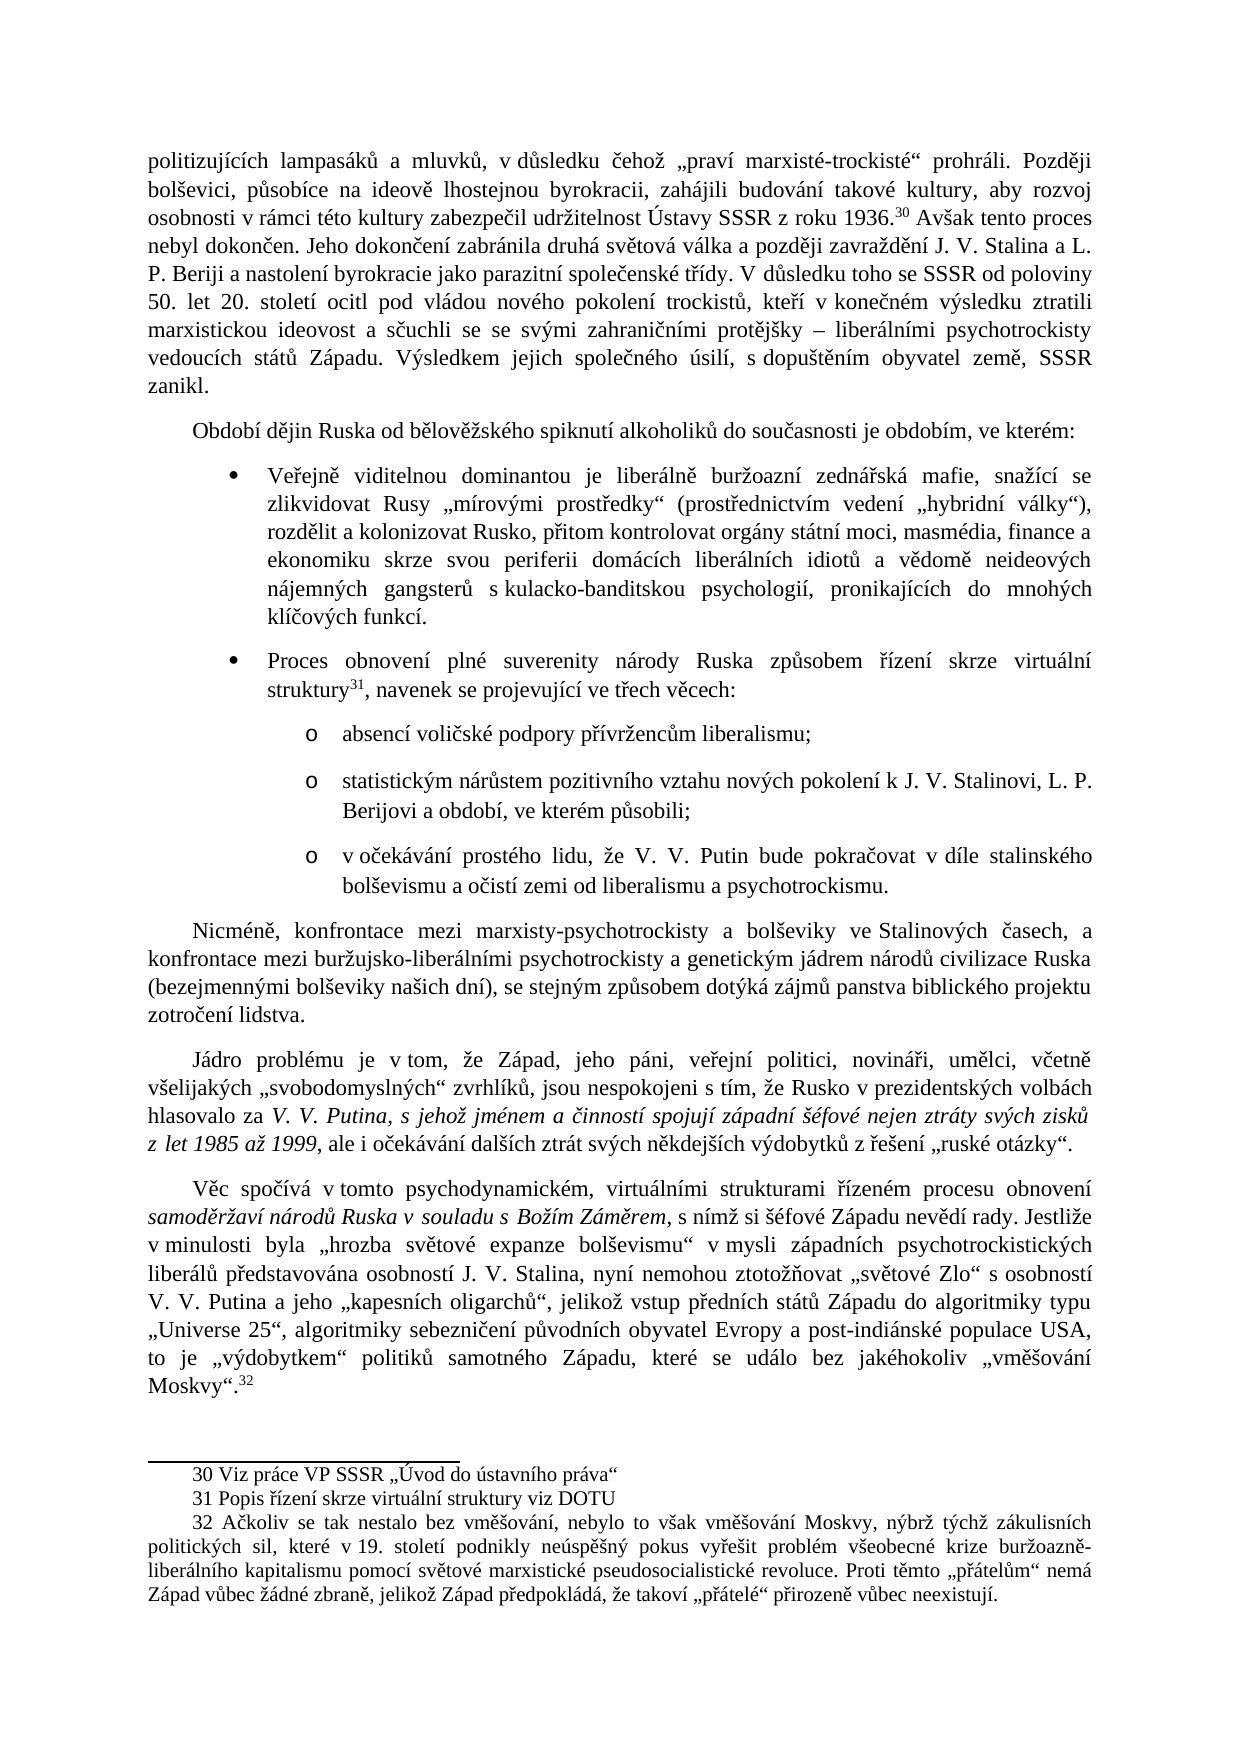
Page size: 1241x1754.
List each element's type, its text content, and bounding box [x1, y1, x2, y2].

text Jádro problému je v tom, že Západ, jeho páni, veřejní politici, novináři, umělci, včetně všelijakých „svobodomyslných“ zvrhlíků, jsou nespokojeni s tím, že Rusko v prezidentských volbách hlasovalo za V. V. Putina, s jehož jménem a činností spojují západní šéfové nejen ztráty svých zisků z let 1985 až 1999, ale i očekávání dalších ztrát svých někdejších výdobytků z řešení „ruské otázky“. [148, 1046, 1093, 1157]
text Období dějin Ruska od bělověžského spiknutí alkoholiků do současnosti je obdobím, ve kterém: [148, 417, 1093, 444]
list Proces obnovení plné suverenity národy Ruska způsobem řízení skrze virtuální struktury, navenek se projevující ve třech věcech: [229, 648, 1093, 702]
text Věc spočívá v tomto psychodynamickém, virtuálními strukturami řízeném procesu obnovení samoděržaví národů Ruska v souladu s Božím Záměrem, s nímž si šéfové Západu nevědí rady. Jestliže v minulosti byla „hrozba světové expanze bolševismu“ v mysli západních psychotrockistických liberálů představována osobností J. V. Stalina, nyní nemohou ztotožňovat „světové Zlo“ s osobností V. V. Putina a jeho „kapesních oligarchů“, jelikož vstup předních států Západu do algoritmiky typu „Universe 25“, algoritmiky sebezničení původních obyvatel Evropy a post-indiánské populace USA, to je „výdobytkem“ politiků samotného Západu, které se událo bez jakéhokoliv „vměšování Moskvy“. [148, 1175, 1093, 1398]
list absencí voličské podpory přívržencům liberalismu; [304, 721, 1093, 749]
list Veřejně viditelnou dominantou je liberálně buržoazní zednářská mafie, snažící se zlikvidovat Rusy „mírovými prostředky“ (prostřednictvím vedení „hybridní války“), rozdělit a kolonizovat Rusko, přitom kontrolovat orgány státní moci, masmédia, finance a ekonomiku skrze svou periferii domácích liberálních idiotů a vědomě neideových nájemných gangsterů s kulacko-banditskou psychologií, pronikajících do mnohých klíčových funkcí. [229, 462, 1093, 629]
text politizujících lampasáků a mluvků, v důsledku čehož „praví marxisté-trockisté“ prohráli. Později bolševici, působíce na ideově lhostejnou byrokracii, zahájili budování takové kultury, aby rozvoj osobnosti v rámci této kultury zabezpečil udržitelnost Ústavy SSSR z roku 1936. Avšak tento proces nebyl dokončen. Jeho dokončení zabránila druhá světová válka a později zavraždění J. V. Stalina a L. P. Beriji a nastolení byrokracie jako parazitní společenské třídy. V důsledku toho se SSSR od poloviny 50. let 20. století ocitl pod vládou nového pokolení trockistů, kteří v konečném výsledku ztratili marxistickou ideovost a sčuchli se se svými zahraničními protějšky – liberálními psychotrockisty vedoucích států Západu. Výsledkem jejich společného úsilí, s dopuštěním obyvatel země, SSSR zanikl. [148, 148, 1093, 399]
text Ačkoliv se tak nestalo bez vměšování, nebylo to však vměšování Moskvy, nýbrž týchž zákulisních politických sil, které v 19. století podnikly neúspěšný pokus vyřešit problém všeobecné krize buržoazně-liberálního kapitalismu pomocí světové marxistické pseudosocialistické revoluce. Proti těmto „přátelům“ nemá Západ vůbec žádné zbraně, jelikož Západ předpokládá, že takoví „přátelé“ přirozeně vůbec neexistují. [148, 1510, 1093, 1606]
text Viz práce VP SSSR „Úvod do ústavního práva“ [148, 1462, 1093, 1486]
text Nicméně, konfrontace mezi marxisty-psychotrockisty a bolševiky ve Stalinových časech, a konfrontace mezi buržujsko-liberálními psychotrockisty a genetickým jádrem národů civilizace Ruska (bezejmennými bolševiky našich dní), se stejným způsobem dotýká zájmů panstva biblického projektu zotročení lidstva. [148, 917, 1093, 1028]
list v očekávání prostého lidu, že V. V. Putin bude pokračovat v díle stalinského bolševismu a očistí zemi od liberalismu a psychotrockismu. [304, 842, 1093, 898]
list Popis řízení skrze virtuální struktury viz DOTU [148, 1486, 1093, 1510]
list statistickým nárůstem pozitivního vztahu nových pokolení k J. V. Stalinovi, L. P. Berijovi a období, ve kterém působili; [304, 767, 1093, 824]
